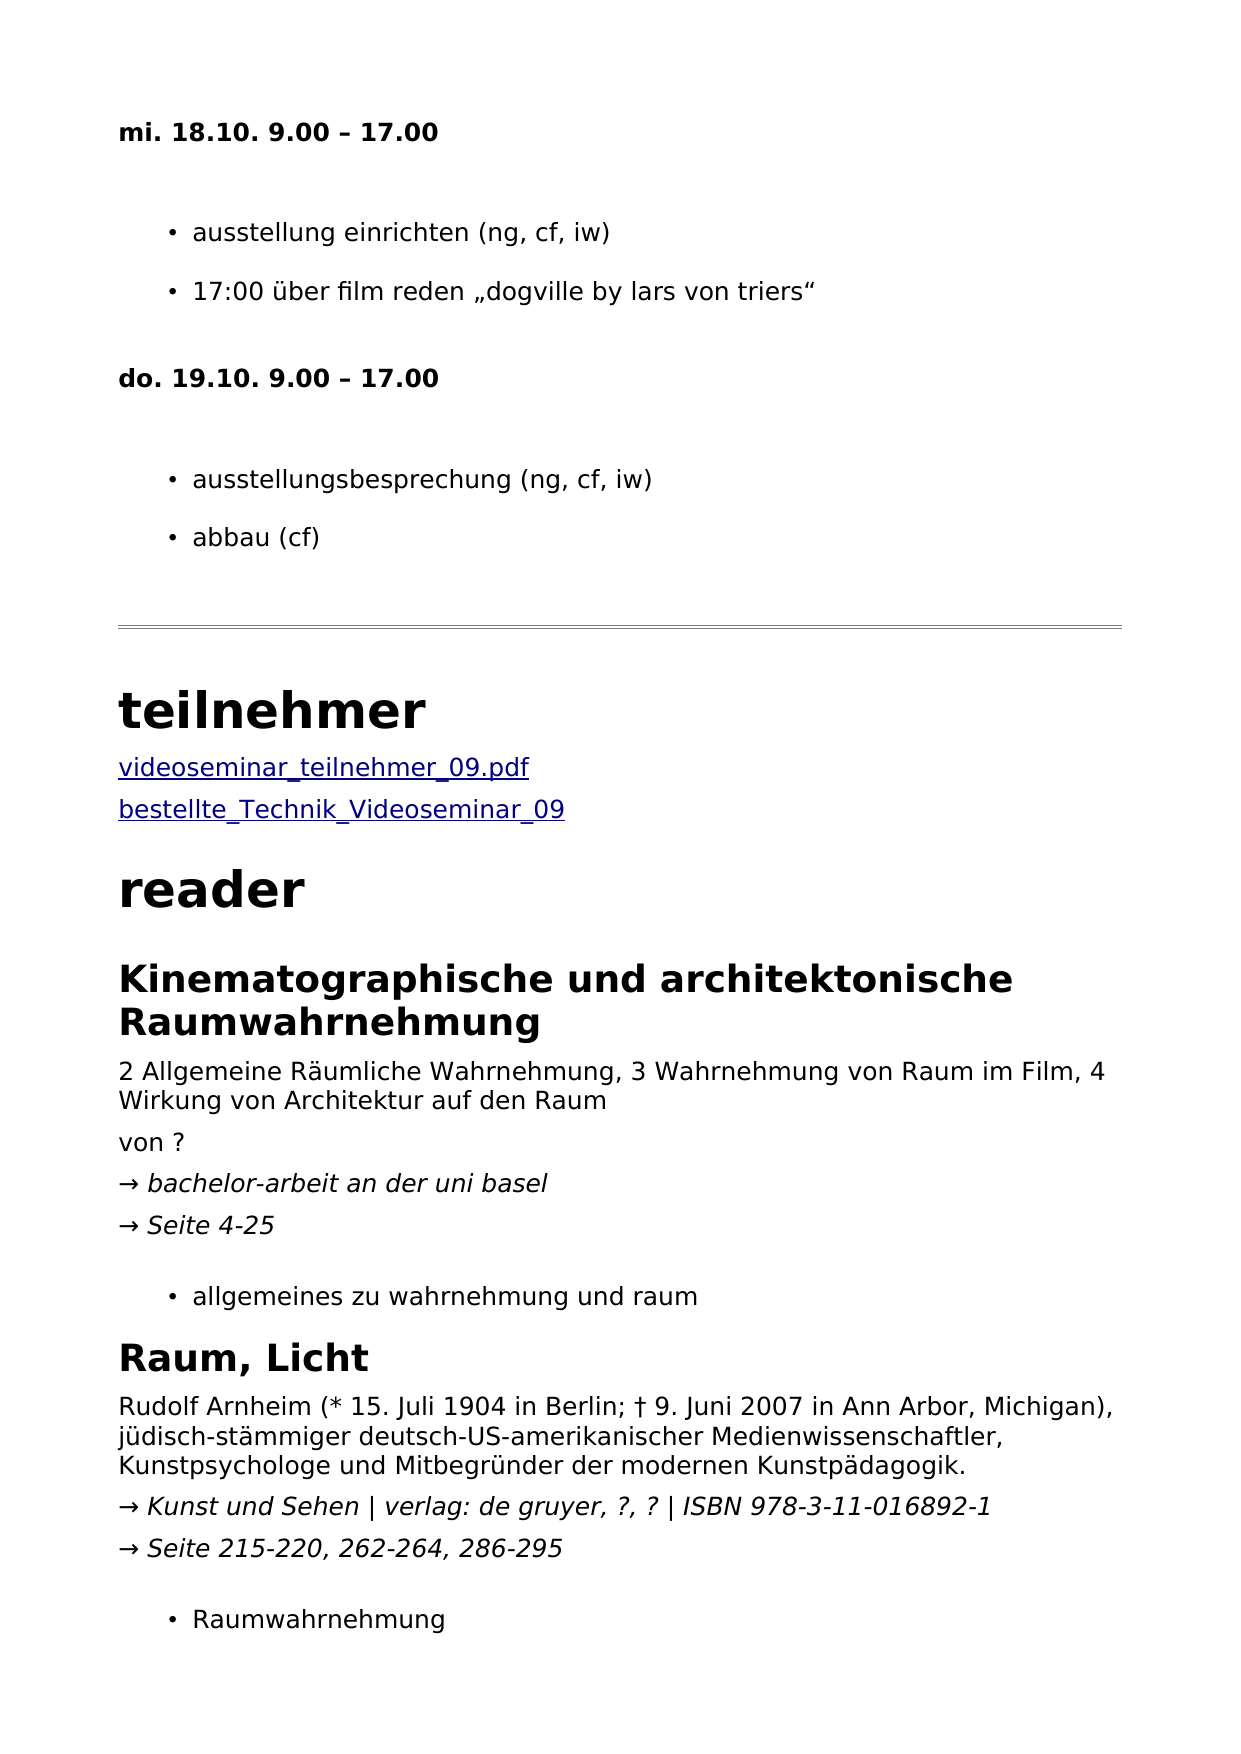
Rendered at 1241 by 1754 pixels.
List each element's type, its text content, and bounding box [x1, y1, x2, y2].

text von ? [118, 1128, 1122, 1157]
text 2 Allgemeine Räumliche Wahrnehmung, 3 Wahrnehmung von Raum im Film, 4 Wirkung von Architektur auf den Raum [118, 1057, 1122, 1115]
subtitle reader [118, 861, 1122, 920]
subtitle Kinematographische und architektonische Raumwahrnehmung [118, 957, 1122, 1044]
text bestellte_Technik_Videoseminar_09 [118, 795, 1122, 824]
text → bachelor-arbeit an der uni basel [118, 1169, 1122, 1199]
subtitle teilnehmer [118, 682, 1122, 741]
text Rudolf Arnheim (* 15. Juli 1904 in Berlin; † 9. Juni 2007 in Ann Arbor, Michigan), jüdisch-stämmiger deutsch-US-amerikanischer Medienwissenschaftler, Kunstpsychologe und Mitbegründer der modernen Kunstpädagogik. [118, 1393, 1122, 1480]
list ausstellungsbesprechung (ng, cf, iw) [177, 465, 1122, 523]
list 17:00 über film reden „dogville by lars von triers“ [177, 277, 1122, 335]
list Raumwahrnehmung [177, 1605, 1122, 1634]
text videoseminar_teilnehmer_09.pdf [118, 753, 1122, 782]
list abbau (cf) [177, 523, 1122, 582]
subtitle Raum, Licht [118, 1336, 1122, 1380]
list allgemeines zu wahrnehmung und raum [177, 1282, 1122, 1311]
list ausstellung einrichten (ng, cf, iw) [177, 218, 1122, 277]
text → Seite 4-25 [118, 1211, 1122, 1240]
text mi. 18.10. 9.00 – 17.00 [118, 118, 1122, 176]
text do. 19.10. 9.00 – 17.00 [118, 364, 1122, 423]
text → Seite 215-220, 262-264, 286-295 [118, 1534, 1122, 1563]
text → Kunst und Sehen | verlag: de gruyer, ?, ? | ISBN 978-3-11-016892-1 [118, 1493, 1122, 1522]
